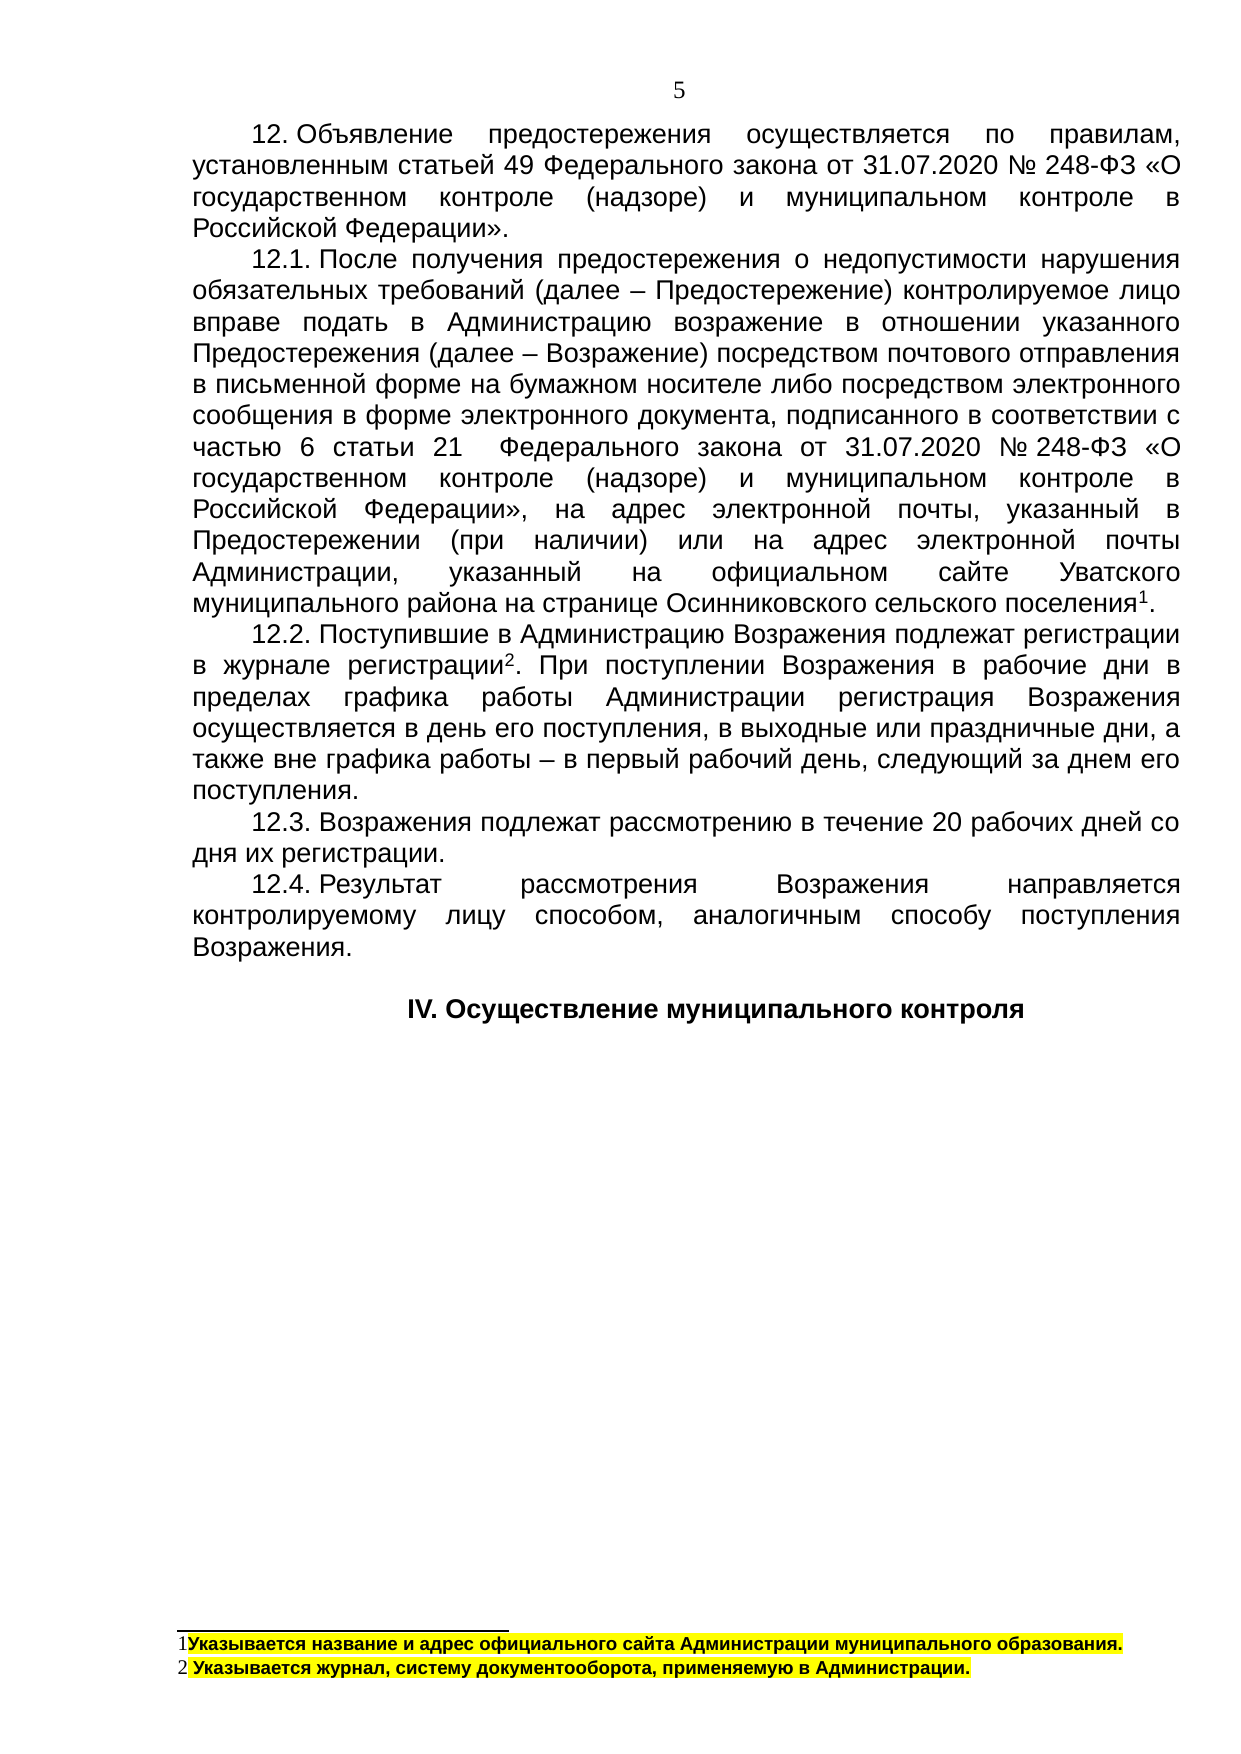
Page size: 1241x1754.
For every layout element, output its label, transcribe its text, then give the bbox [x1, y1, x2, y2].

text Указывается журнал, систему документооборота, применяемую в Администрации. [177, 1655, 1181, 1679]
text 12. Объявление предостережения осуществляется по правилам, установленным статьей 49 Федерального закона от 31.07.2020 № 248-ФЗ «О государственном контроле (надзоре) и муниципальном контроле в Российской Федерации». [192, 118, 1181, 243]
text 12.4. Результат рассмотрения Возражения направляется контролируемому лицу способом, аналогичным способу поступления Возражения. [192, 868, 1181, 962]
text Указывается название и адрес официального сайта Администрации муниципального образования. [177, 1631, 1181, 1655]
text 12.2. Поступившие в Администрацию Возражения подлежат регистрации в журнале регистрации. При поступлении Возражения в рабочие дни в пределах графика работы Администрации регистрация Возражения осуществляется в день его поступления, в выходные или праздничные дни, а также вне графика работы – в первый рабочий день, следующий за днем его поступления. [192, 618, 1181, 806]
text 12.3. Возражения подлежат рассмотрению в течение 20 рабочих дней со дня их регистрации. [192, 806, 1181, 868]
text 12.1. После получения предостережения о недопустимости нарушения обязательных требований (далее – Предостережение) контролируемое лицо вправе подать в Администрацию возражение в отношении указанного Предостережения (далее – Возражение) посредством почтового отправления в письменной форме на бумажном носителе либо посредством электронного сообщения в форме электронного документа, подписанного в соответствии с частью 6 статьи 21 Федерального закона от 31.07.2020 № 248-ФЗ «О государственном контроле (надзоре) и муниципальном контроле в Российской Федерации», на адрес электронной почты, указанный в Предостережении (при наличии) или на адрес электронной почты Администрации, указанный на официальном сайте Уватского муниципального района на странице Осинниковского сельского поселения. [192, 243, 1181, 618]
text IV. Осуществление муниципального контроля [192, 993, 1181, 1024]
